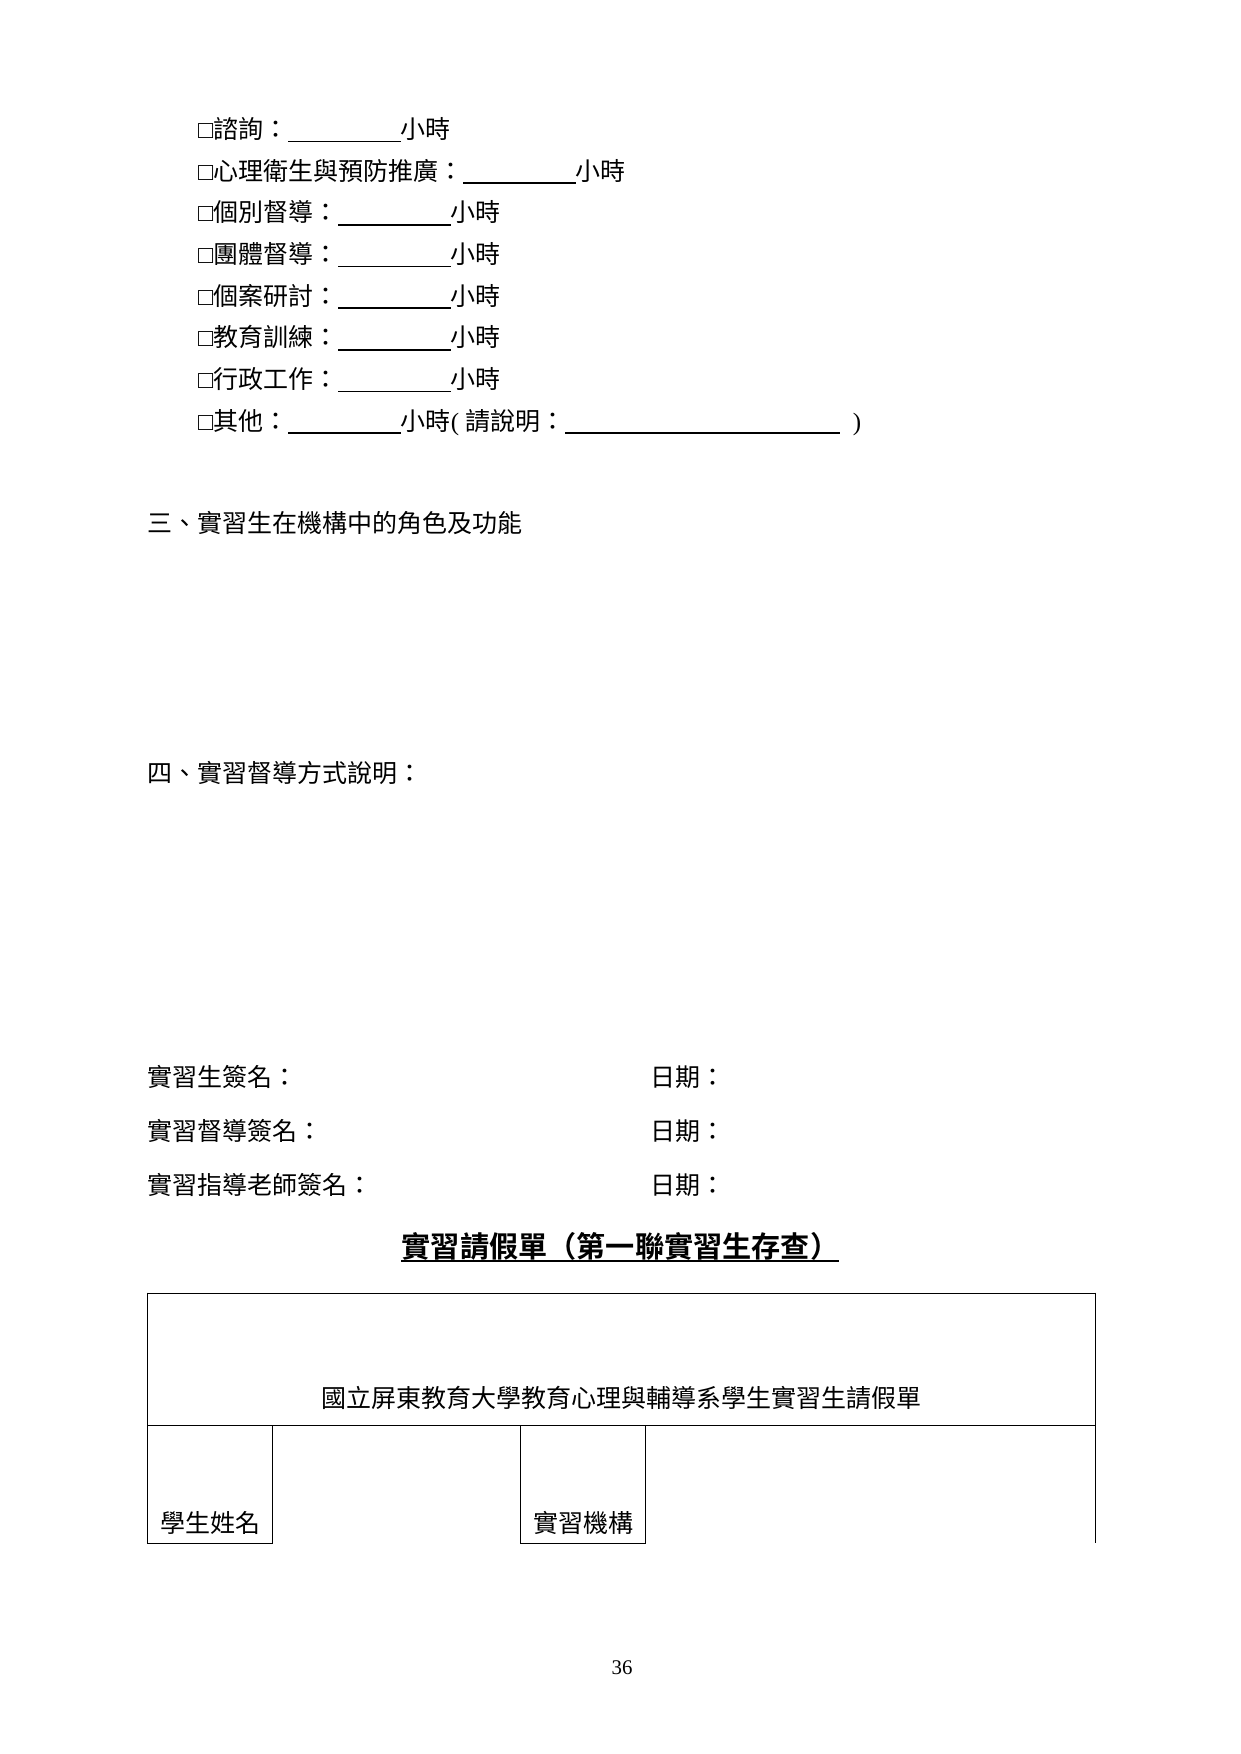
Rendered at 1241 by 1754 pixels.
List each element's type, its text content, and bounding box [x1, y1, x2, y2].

text □心理衛生與預防推廣： 小時 [148, 147, 1092, 188]
table_header 國立屏東教育大學教育心理與輔導系學生實習生請假單 [148, 1294, 1095, 1425]
text □團體督導： 小時 [148, 230, 1092, 272]
text 實習督導簽名： 日期： [148, 1097, 1092, 1151]
text 實習生簽名： 日期： [148, 1043, 1092, 1097]
table_cell [273, 1426, 520, 1543]
text □個別督導： 小時 [148, 188, 1092, 230]
table_cell 實習機構 [521, 1426, 645, 1543]
text □個案研討： 小時 [148, 272, 1092, 313]
text □教育訓練： 小時 [148, 313, 1092, 355]
text □行政工作： 小時 [148, 355, 1092, 397]
text 三、實習生在機構中的角色及功能 [148, 480, 1092, 543]
text 實習請假單（第一聯實習生存查） [148, 1224, 1092, 1266]
text 四、實習督導方式說明： [148, 730, 1092, 793]
table_cell [646, 1426, 1095, 1543]
text 實習指導老師簽名： 日期： [148, 1151, 1092, 1205]
table_cell 學生姓名 [148, 1426, 272, 1543]
text □其他： 小時( 請說明： ) [148, 397, 1092, 438]
text □諮詢： 小時 [148, 105, 1092, 147]
